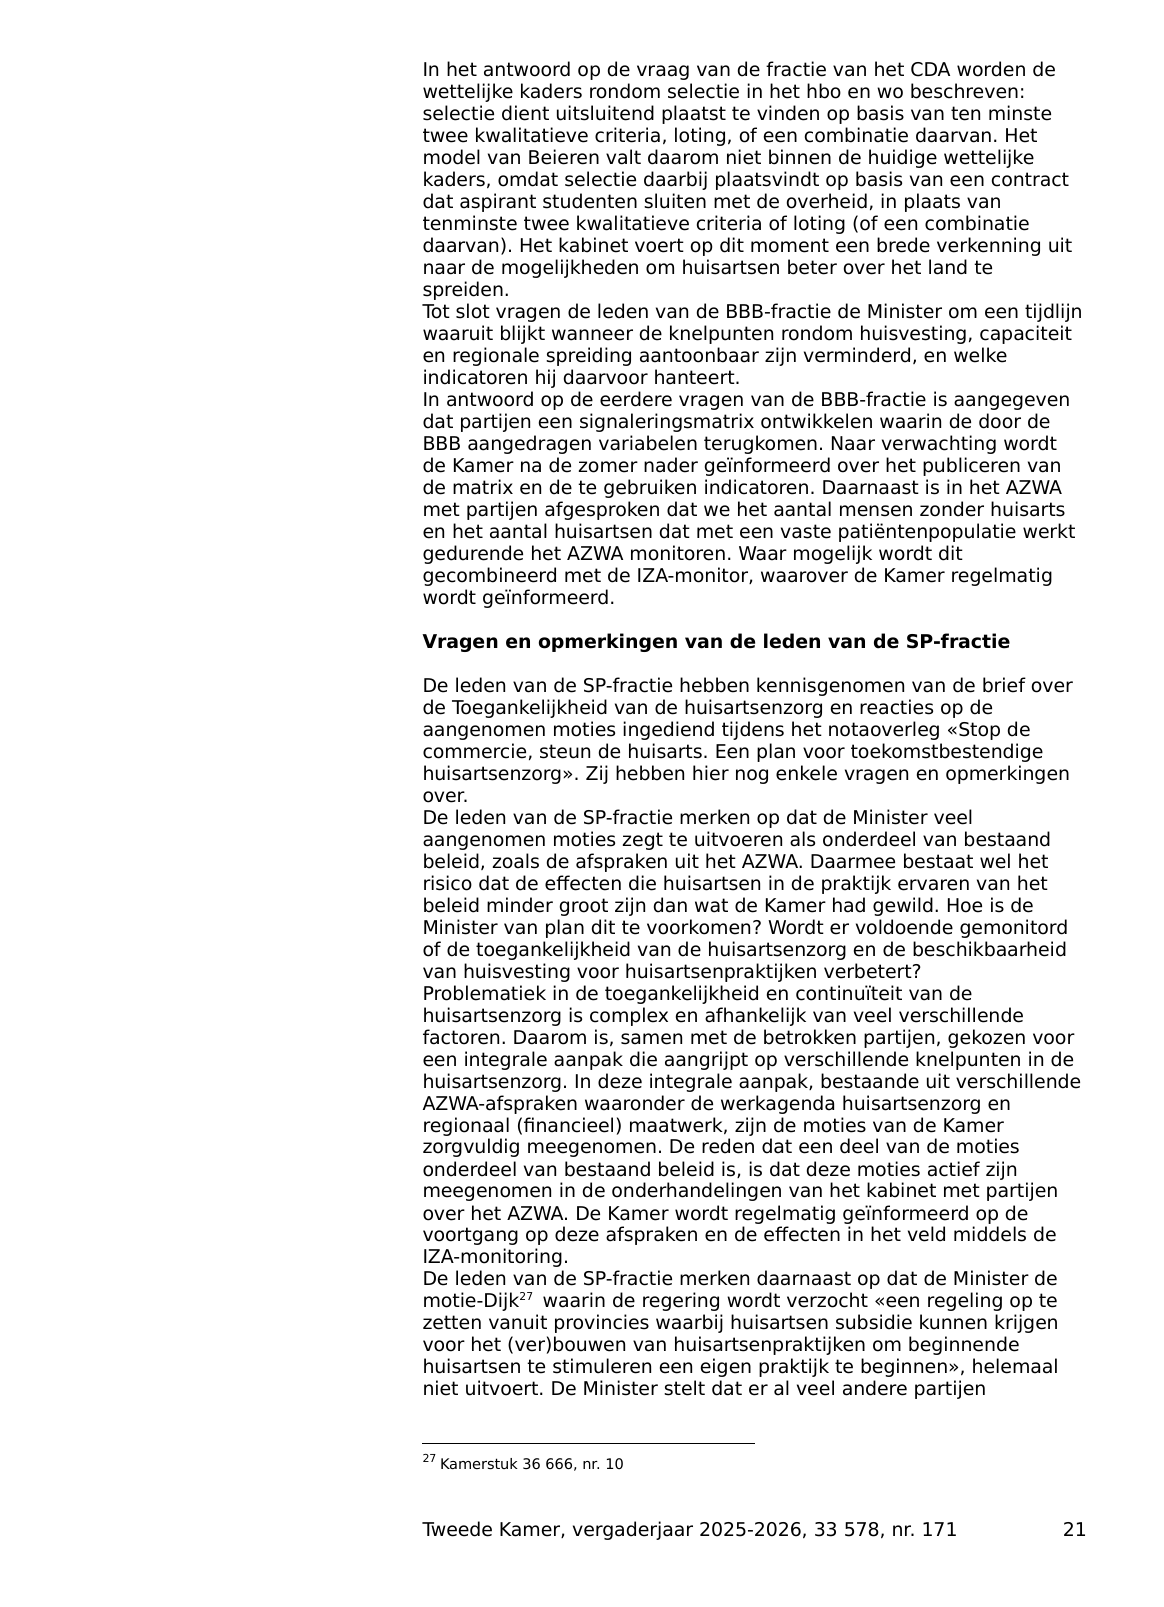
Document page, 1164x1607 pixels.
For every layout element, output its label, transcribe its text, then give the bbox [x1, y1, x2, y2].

text De leden van de SP-fractie hebben kennisgenomen van de brief over de Toegankelijkheid van de huisartsenzorg en reacties op de aangenomen moties ingediend tijdens het notaoverleg «Stop de commercie, steun de huisarts. Een plan voor toekomstbestendige huisartsenzorg». Zij hebben hier nog enkele vragen en opmerkingen over. [422, 675, 1087, 807]
text In het antwoord op de vraag van de fractie van het CDA worden de wettelijke kaders rondom selectie in het hbo en wo beschreven: selectie dient uitsluitend plaatst te vinden op basis van ten minste twee kwalitatieve criteria, loting, of een combinatie daarvan. Het model van Beieren valt daarom niet binnen de huidige wettelijke kaders, omdat selectie daarbij plaatsvindt op basis van een contract dat aspirant studenten sluiten met de overheid, in plaats van tenminste twee kwalitatieve criteria of loting (of een combinatie daarvan). Het kabinet voert op dit moment een brede verkenning uit naar de mogelijkheden om huisartsen beter over het land te spreiden. [422, 59, 1087, 301]
text De leden van de SP-fractie merken op dat de Minister veel aangenomen moties zegt te uitvoeren als onderdeel van bestaand beleid, zoals de afspraken uit het AZWA. Daarmee bestaat wel het risico dat de effecten die huisartsen in de praktijk ervaren van het beleid minder groot zijn dan wat de Kamer had gewild. Hoe is de Minister van plan dit te voorkomen? Wordt er voldoende gemonitord of de toegankelijkheid van de huisartsenzorg en de beschikbaarheid van huisvesting voor huisartsenpraktijken verbetert? [422, 807, 1087, 983]
text Problematiek in de toegankelijkheid en continuïteit van de huisartsenzorg is complex en afhankelijk van veel verschillende factoren. Daarom is, samen met de betrokken partijen, gekozen voor een integrale aanpak die aangrijpt op verschillende knelpunten in de huisartsenzorg. In deze integrale aanpak, bestaande uit verschillende AZWA-afspraken waaronder de werkagenda huisartsenzorg en regionaal (financieel) maatwerk, zijn de moties van de Kamer zorgvuldig meegenomen. De reden dat een deel van de moties onderdeel van bestaand beleid is, is dat deze moties actief zijn meegenomen in de onderhandelingen van het kabinet met partijen over het AZWA. De Kamer wordt regelmatig geïnformeerd op de voortgang op deze afspraken en de effecten in het veld middels de IZA-monitoring. [422, 983, 1087, 1268]
text Kamerstuk 36 666, nr. 10 [422, 1452, 1087, 1474]
text Tot slot vragen de leden van de BBB-fractie de Minister om een tijdlijn waaruit blijkt wanneer de knelpunten rondom huisvesting, capaciteit en regionale spreiding aantoonbaar zijn verminderd, en welke indicatoren hij daarvoor hanteert. [422, 301, 1087, 389]
text In antwoord op de eerdere vragen van de BBB-fractie is aangegeven dat partijen een signaleringsmatrix ontwikkelen waarin de door de BBB aangedragen variabelen terugkomen. Naar verwachting wordt de Kamer na de zomer nader geïnformeerd over het publiceren van de matrix en de te gebruiken indicatoren. Daarnaast is in het AZWA met partijen afgesproken dat we het aantal mensen zonder huisarts en het aantal huisartsen dat met een vaste patiëntenpopulatie werkt gedurende het AZWA monitoren. Waar mogelijk wordt dit gecombineerd met de IZA-monitor, waarover de Kamer regelmatig wordt geïnformeerd. [422, 389, 1087, 608]
subtitle Vragen en opmerkingen van de leden van de SP-fractie [422, 631, 1087, 653]
text De leden van de SP-fractie merken daarnaast op dat de Minister de motie-Dijk waarin de regering wordt verzocht «een regeling op te zetten vanuit provincies waarbij huisartsen subsidie kunnen krijgen voor het (ver)bouwen van huisartsenpraktijken om beginnende huisartsen te stimuleren een eigen praktijk te beginnen», helemaal niet uitvoert. De Minister stelt dat er al veel andere partijen [422, 1268, 1087, 1400]
